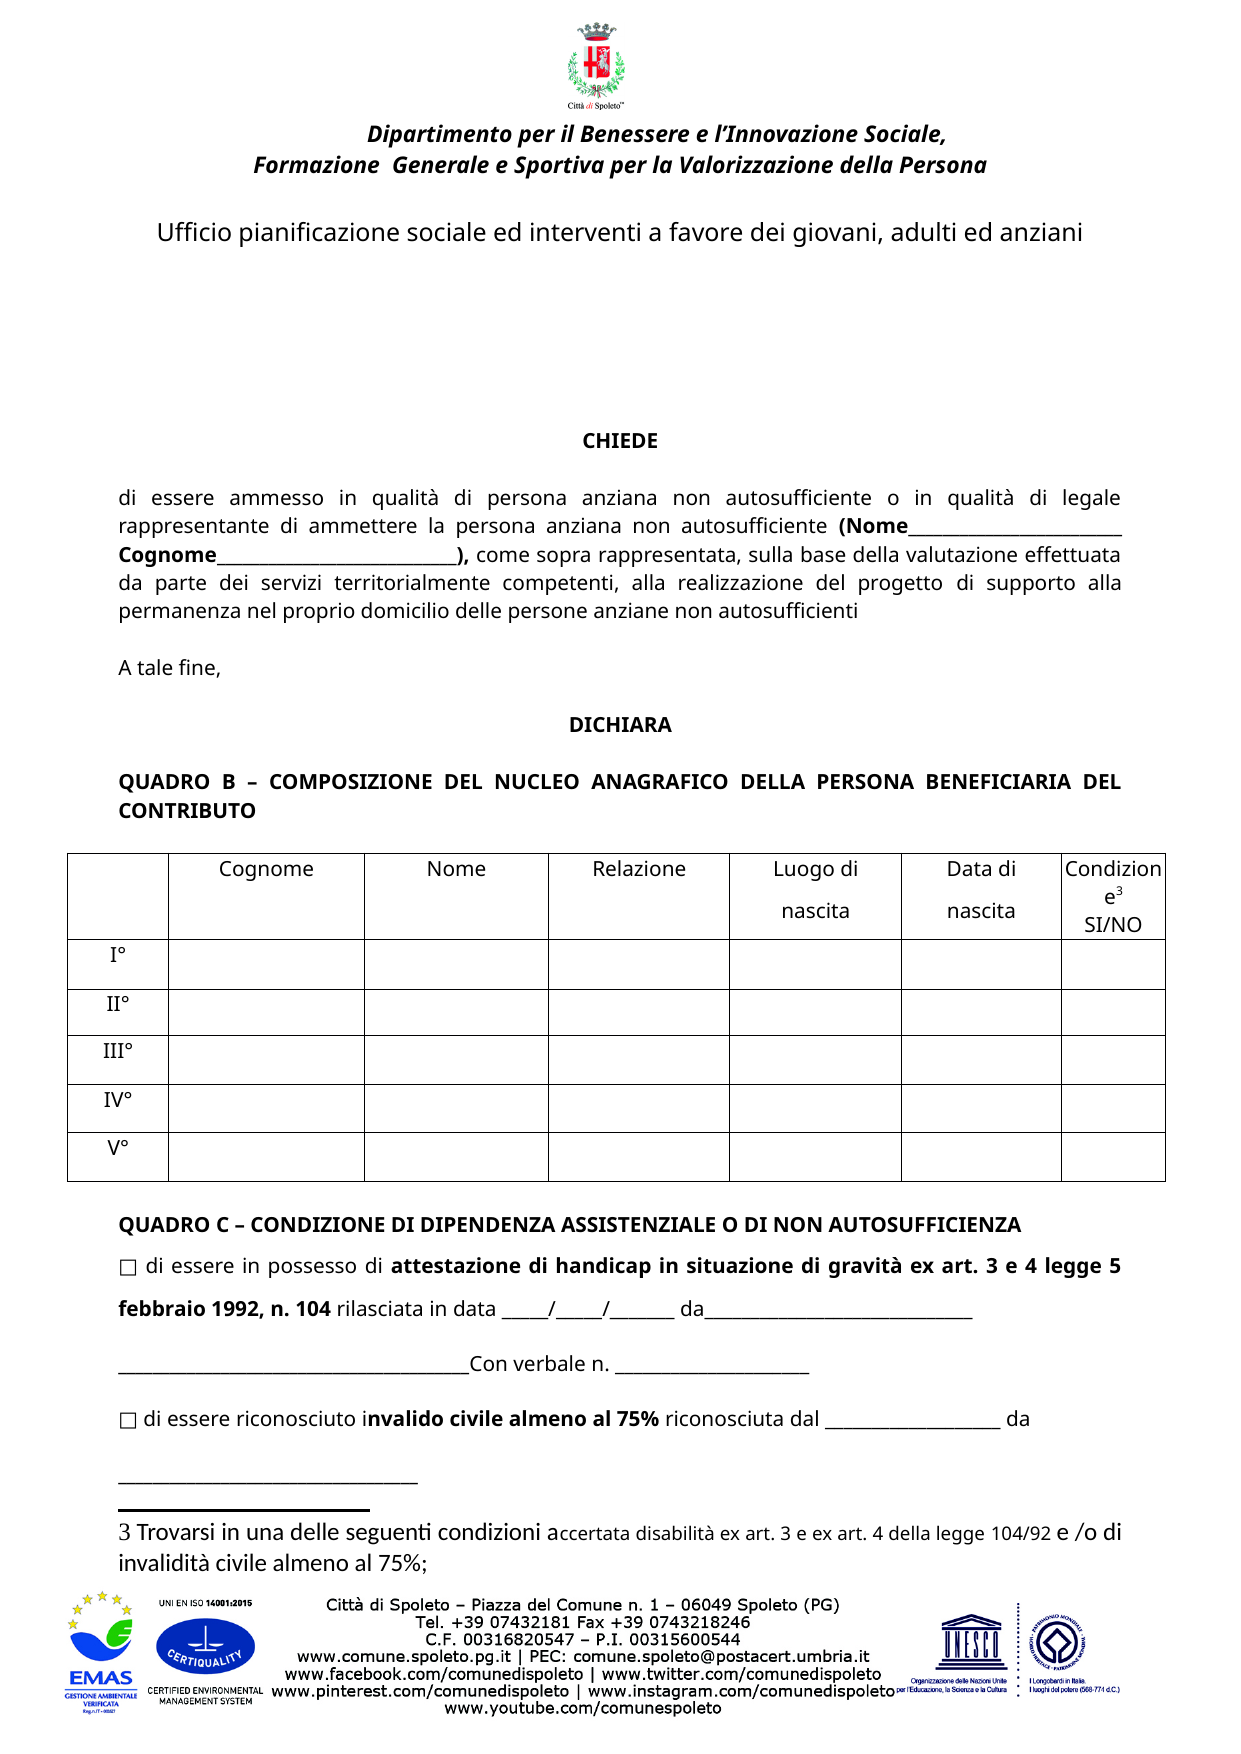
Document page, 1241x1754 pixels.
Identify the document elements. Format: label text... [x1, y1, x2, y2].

table_cell III° [68, 1036, 168, 1084]
table_cell [730, 1085, 901, 1132]
table_cell [169, 1036, 364, 1084]
table_header Cognome [169, 854, 364, 939]
picture [61, 1586, 1121, 1721]
table_header Relazione [549, 854, 729, 939]
text QUADRO B – Composizione del Nucleo Anagrafico DELLA PERSONA BENEFICIARIA DEL CONTRIBUTO [118, 767, 1122, 824]
table_cell IV° [68, 1085, 168, 1132]
table_cell [365, 1036, 548, 1084]
text A tale fine, [118, 653, 1122, 682]
text QUADRO C – CONDIZIONE DI DIPENDENZA ASSISTENZIALE O DI NON AUTOSUFFICIENZA [118, 1210, 1122, 1238]
table_cell [902, 1085, 1061, 1132]
table_cell [169, 1133, 364, 1181]
table_cell [549, 990, 729, 1035]
table_cell [902, 940, 1061, 988]
table_header Luogo di nascita [730, 854, 901, 939]
table_cell [730, 990, 901, 1035]
table_cell [902, 1036, 1061, 1084]
table_cell [1062, 940, 1165, 988]
table_cell [1062, 1133, 1165, 1181]
table_cell [902, 1133, 1061, 1181]
table_cell I° [68, 940, 168, 988]
text _________________________________________Con verbale n. _____________________ [118, 1349, 1122, 1377]
table_cell [169, 940, 364, 988]
text □ di essere in possesso di attestazione di handicap in situazione di gravità ex art. 3 e 4 legge 5 febbraio 1992, n. 104 rilasciata in data _____/_____/_______ da_____________________________ [118, 1251, 1122, 1322]
text CHIEDE [118, 426, 1122, 454]
table_cell [902, 990, 1061, 1035]
table_cell [730, 1133, 901, 1181]
table_header Data di nascita [902, 854, 1061, 939]
table_cell [549, 940, 729, 988]
table_cell [730, 1036, 901, 1084]
table_cell V° [68, 1133, 168, 1181]
text ___________________________________ [118, 1459, 1122, 1487]
table_header Condizione SI/NO [1062, 854, 1165, 939]
subtitle DICHIARA [118, 710, 1122, 739]
text □ di essere riconosciuto invalido civile almeno al 75% riconosciuta dal ___________________ da [118, 1404, 1122, 1432]
table_cell [549, 1133, 729, 1181]
table_cell [730, 940, 901, 988]
table_header [68, 854, 168, 939]
text di essere ammesso in qualità di persona anziana non autosufficiente o in qualità di legale rappresentante di ammettere la persona anziana non autosufficiente (Nome_________________________ Cognome____________________________), come sopra rappresentata, sulla base della valutazione effettuata da parte dei servizi territorialmente competenti, alla realizzazione del progetto di supporto alla permanenza nel proprio domicilio delle persone anziane non autosufficienti [118, 483, 1122, 625]
table_cell [549, 1085, 729, 1132]
table_cell II° [68, 990, 168, 1035]
table_cell [1062, 1036, 1165, 1084]
table_cell [1062, 990, 1165, 1035]
table_cell [1062, 1085, 1165, 1132]
picture [567, 22, 625, 110]
table_cell [365, 1133, 548, 1181]
table_header Nome [365, 854, 548, 939]
table_cell [365, 1085, 548, 1132]
table_cell [365, 940, 548, 988]
table_cell [169, 990, 364, 1035]
table_cell [169, 1085, 364, 1132]
table_cell [549, 1036, 729, 1084]
table_cell [365, 990, 548, 1035]
